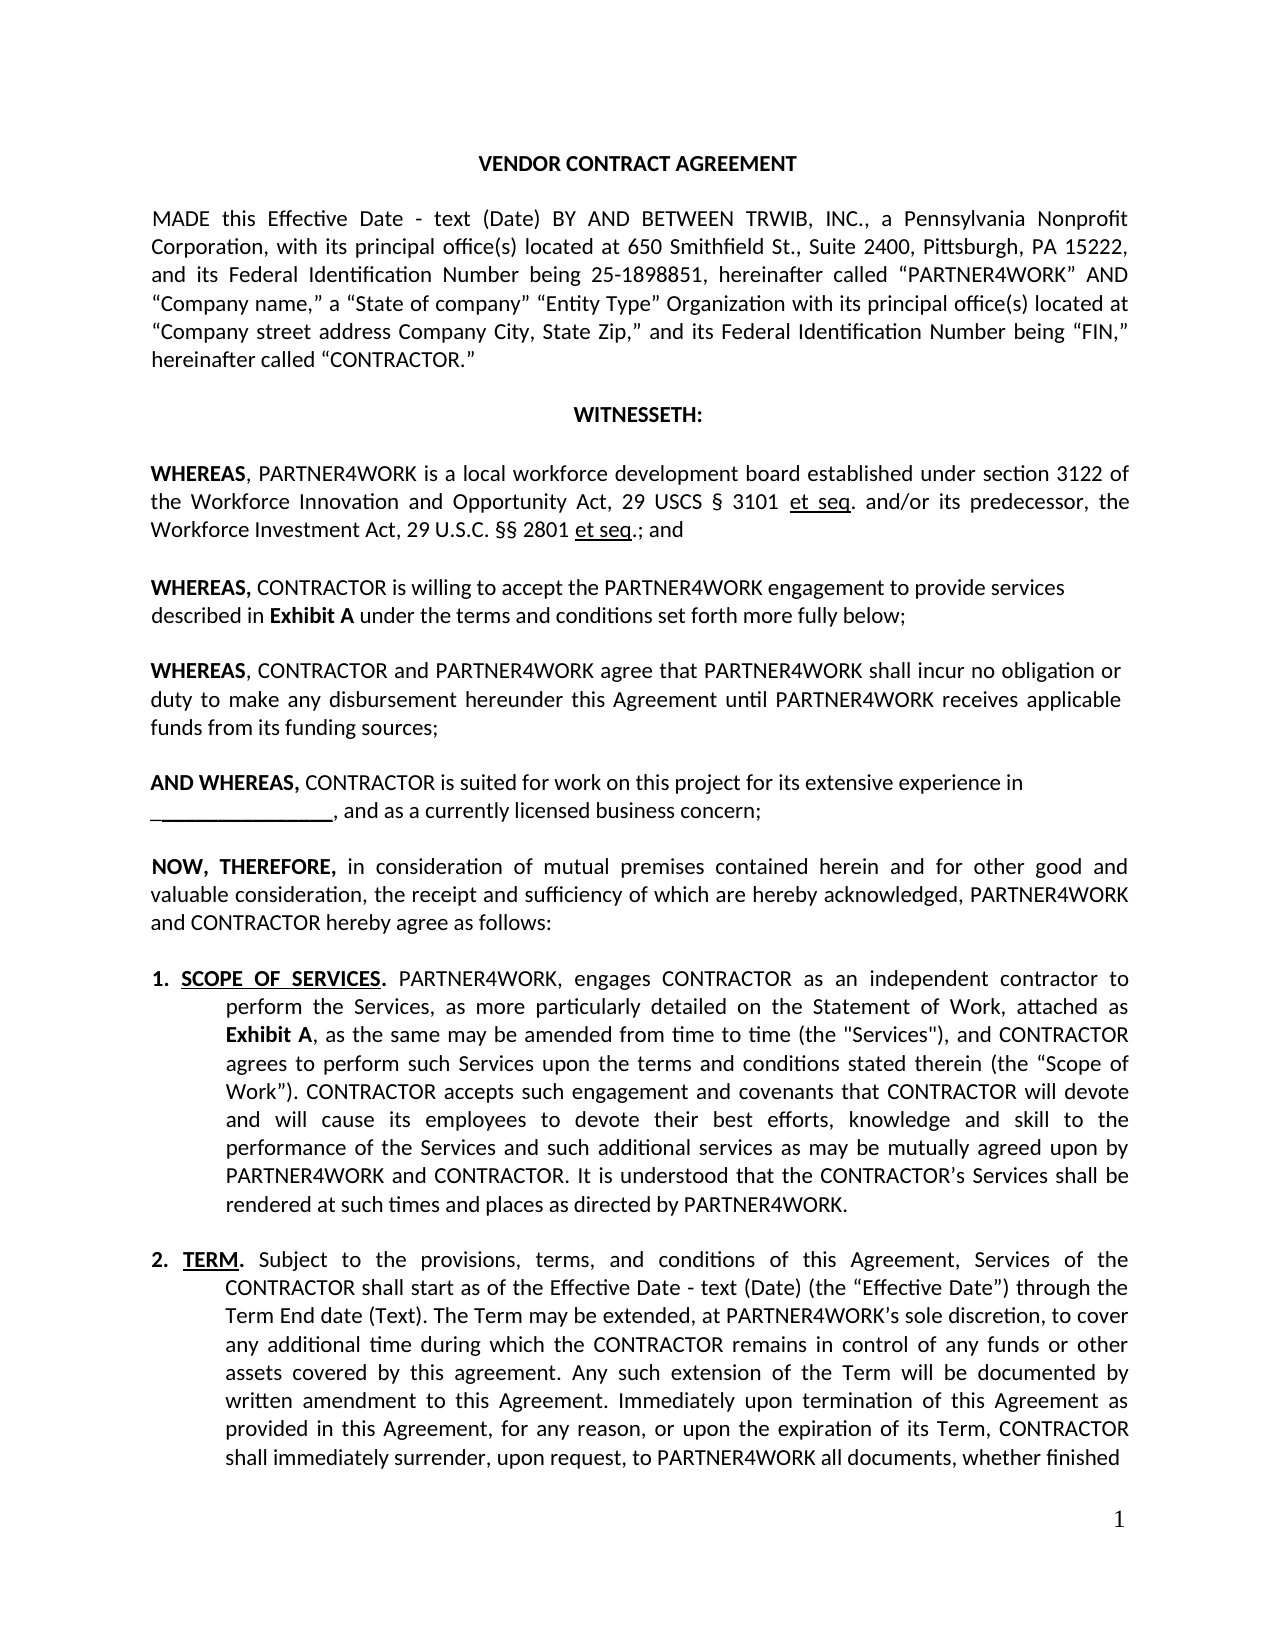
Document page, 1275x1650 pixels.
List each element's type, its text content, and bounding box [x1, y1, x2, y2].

text 2. TERM. Subject to the provisions, terms, and conditions of this Agreement, Services of the CONTRACTOR shall start as of the Effective Date - text (Date) (the “Effective Date”) through the Term End date (Text). The Term may be extended, at PARTNER4WORK’s sole discretion, to cover any additional time during which the CONTRACTOR remains in control of any funds or other assets covered by this agreement. Any such extension of the Term will be documented by written amendment to this Agreement. Immediately upon termination of this Agreement as provided in this Agreement, for any reason, or upon the expiration of its Term, CONTRACTOR shall immediately surrender, upon request, to PARTNER4WORK all documents, whether finished [151, 1245, 1130, 1471]
text MADE this Effective Date - text (Date) BY AND BETWEEN TRWIB, INC., a Pennsylvania Nonprofit Corporation, with its principal office(s) located at 650 Smithfield St., Suite 2400, Pittsburgh, PA 15222, and its Federal Identification Number being 25-1898851, hereinafter called “PARTNER4WORK” AND “Company name,” a “State of company” “Entity Type” Organization with its principal office(s) located at “Company street address Company City, State Zip,” and its Federal Identification Number being “FIN,” hereinafter called “CONTRACTOR.” [151, 204, 1130, 373]
text 1 [150, 1504, 1125, 1533]
text NOW, THEREFORE, in consideration of mutual premises contained herein and for other good and valuable consideration, the receipt and sufficiency of which are hereby acknowledged, PARTNER4WORK and CONTRACTOR hereby agree as follows: [150, 852, 1130, 936]
text WHEREAS, CONTRACTOR is willing to accept the PARTNER4WORK engagement to provide services described in Exhibit A under the terms and conditions set forth more fully below; [151, 573, 1123, 629]
text 1. SCOPE OF SERVICES. PARTNER4WORK, engages CONTRACTOR as an independent contractor to perform the Services, as more particularly detailed on the Statement of Work, attached as Exhibit A, as the same may be amended from time to time (the "Services"), and CONTRACTOR agrees to perform such Services upon the terms and conditions stated therein (the “Scope of Work”). CONTRACTOR accepts such engagement and covenants that CONTRACTOR will devote and will cause its employees to devote their best efforts, knowledge and skill to the performance of the Services and such additional services as may be mutually agreed upon by PARTNER4WORK and CONTRACTOR. It is understood that the CONTRACTOR’s Services shall be rendered at such times and places as directed by PARTNER4WORK. [152, 964, 1131, 1218]
text AND WHEREAS, CONTRACTOR is suited for work on this project for its extensive experience in ________________, and as a currently licensed business concern; [150, 768, 1122, 825]
text VENDOR CONTRACT AGREEMENT [478, 149, 1168, 177]
text WHEREAS, CONTRACTOR and PARTNER4WORK agree that PARTNER4WORK shall incur no obligation or duty to make any disbursement hereunder this Agreement until PARTNER4WORK receives applicable funds from its funding sources; [150, 657, 1123, 741]
text WITNESSETH: [573, 401, 1168, 429]
text WHEREAS, PARTNER4WORK is a local workforce development board established under section 3122 of the Workforce Innovation and Opportunity Act, 29 USCS § 3101 et seq. and/or its predecessor, the Workforce Investment Act, 29 U.S.C. §§ 2801 et seq.; and [150, 459, 1130, 543]
